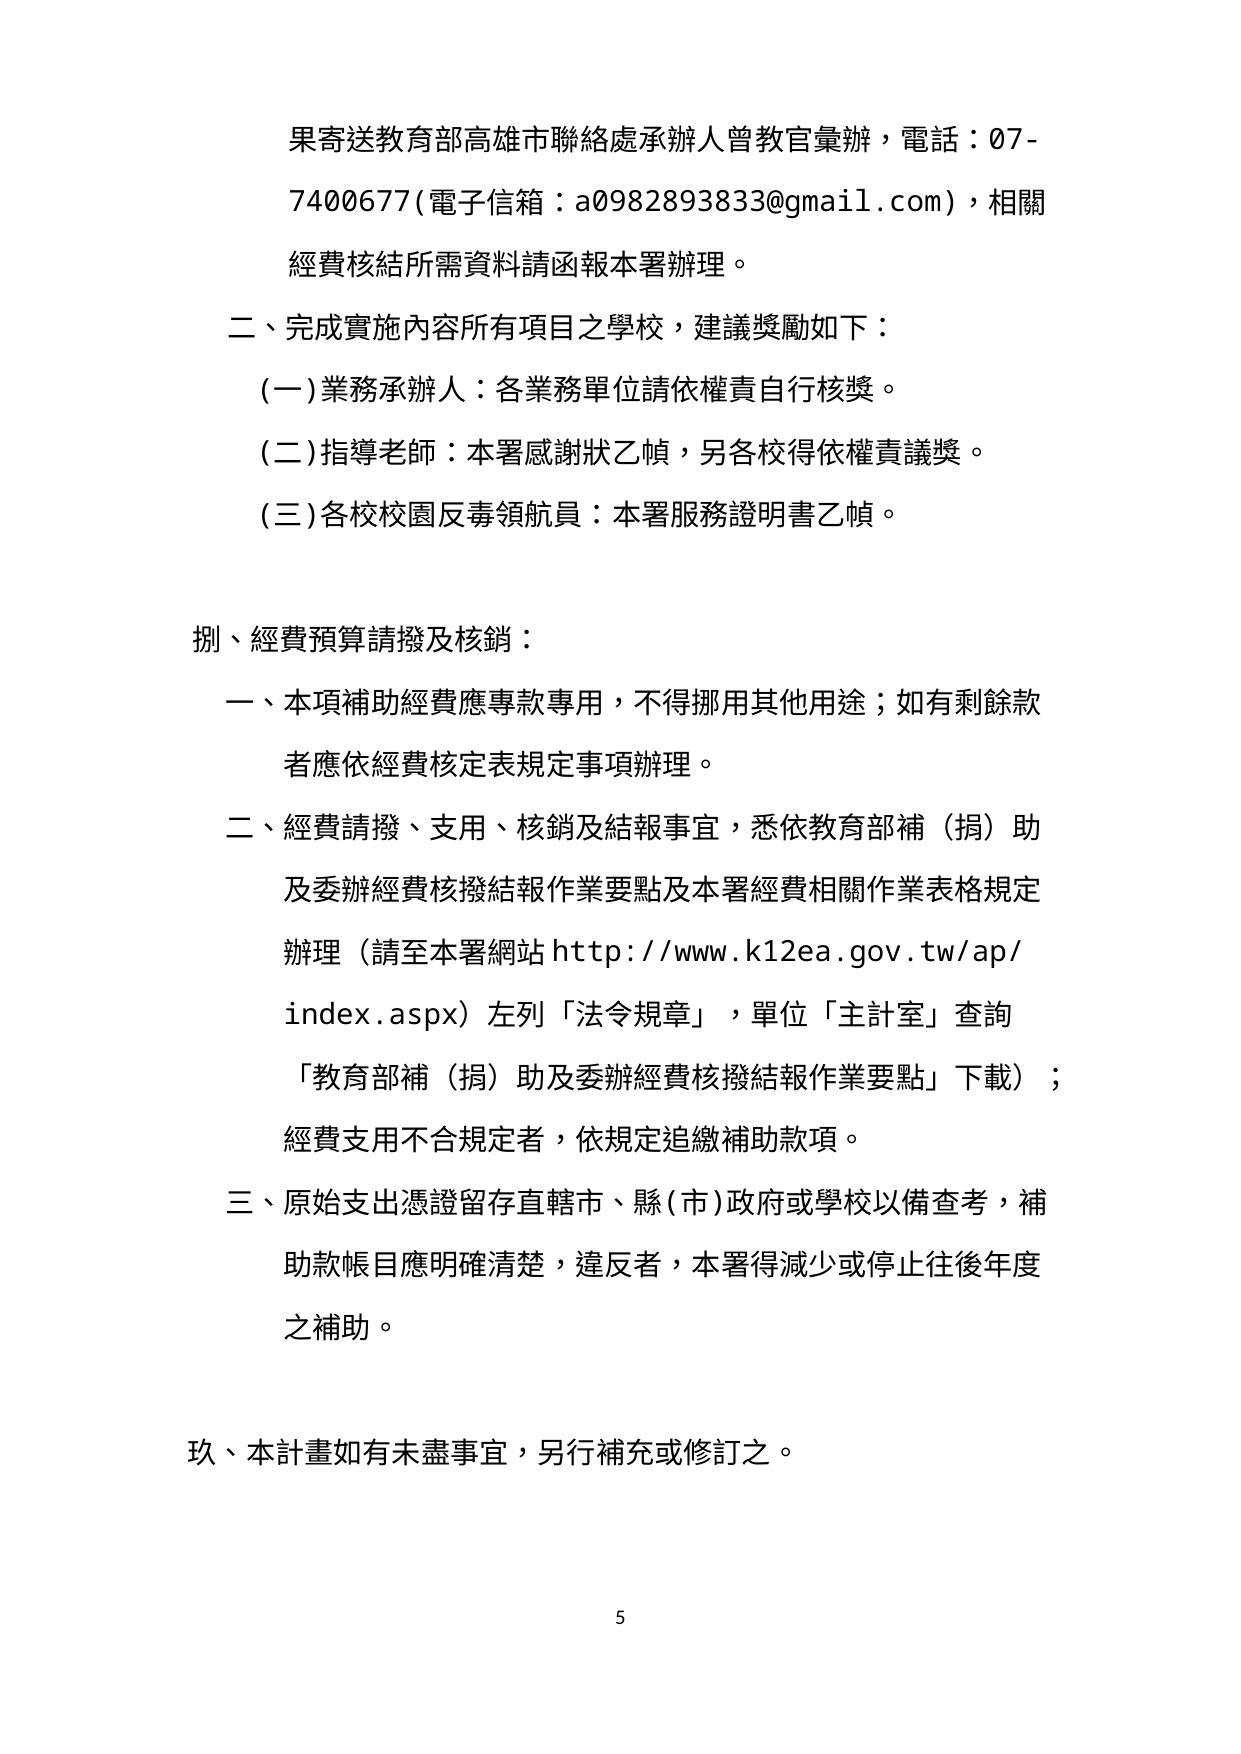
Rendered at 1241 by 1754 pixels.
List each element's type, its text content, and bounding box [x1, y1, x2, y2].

text 二、完成實施內容所有項目之學校，建議獎勵如下： [227, 284, 1053, 346]
text (二)指導老師：本署感謝狀乙幀，另各校得依權責議獎。 [256, 409, 1053, 471]
text (一)業務承辦人：各業務單位請依權責自行核獎。 [256, 346, 1053, 409]
text 一、本項補助經費應專款專用，不得挪用其他用途；如有剩餘款者應依經費核定表規定事項辦理。 [225, 659, 1053, 784]
text 玖、本計畫如有未盡事宜，另行補充或修訂之。 [187, 1409, 1053, 1471]
text 捌、經費預算請撥及核銷： [192, 596, 1053, 659]
text 二、經費請撥、支用、核銷及結報事宜，悉依教育部補（捐）助及委辦經費核撥結報作業要點及本署經費相關作業表格規定辦理（請至本署網站http://www.k12ea.gov.tw/ap/index.aspx）左列「法令規章」，單位「主計室」查詢「教育部補（捐）助及委辦經費核撥結報作業要點」下載）；經費支用不合規定者，依規定追繳補助款項。 [225, 784, 1053, 1159]
text 果寄送教育部高雄市聯絡處承辦人曾教官彙辦，電話：07-7400677(電子信箱：a0982893833@gmail.com)，相關經費核結所需資料請函報本署辦理。 [227, 96, 1053, 284]
text (三)各校校園反毒領航員：本署服務證明書乙幀。 [256, 471, 1053, 534]
text 三、原始支出憑證留存直轄市、縣(市)政府或學校以備查考，補助款帳目應明確清楚，違反者，本署得減少或停止往後年度之補助。 [225, 1159, 1053, 1346]
